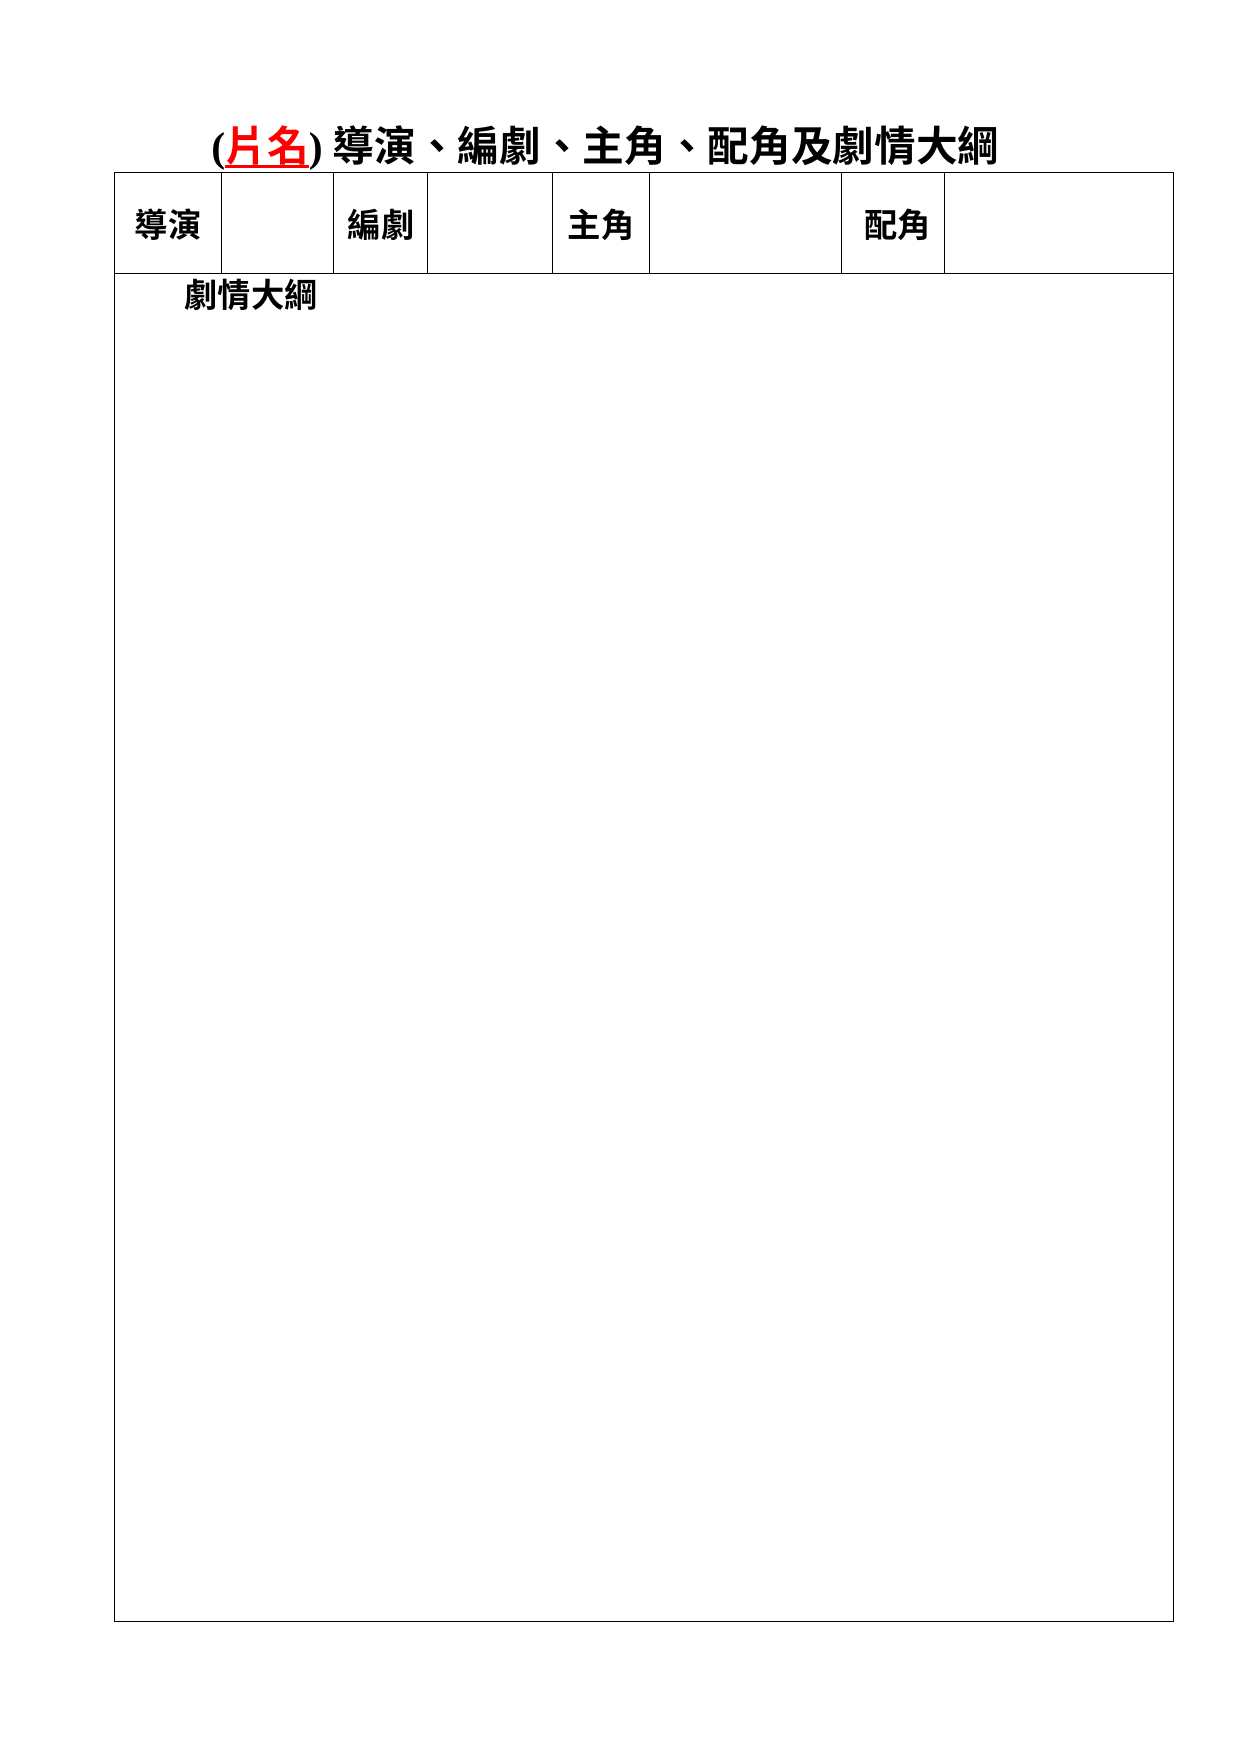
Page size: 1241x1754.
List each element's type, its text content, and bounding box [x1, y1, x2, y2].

table_header [945, 173, 1173, 273]
table_header 主角 [553, 173, 649, 273]
table_header [222, 173, 333, 273]
table_header 編劇 [334, 173, 427, 273]
table_header 導演 [115, 173, 221, 273]
table_header [428, 173, 552, 273]
text (片名) 導演、編劇、主角、配角及劇情大綱 [118, 118, 1092, 172]
table_header [650, 173, 841, 273]
table_cell 劇情大綱 [115, 274, 1173, 1621]
table_header 配角 [842, 173, 944, 273]
